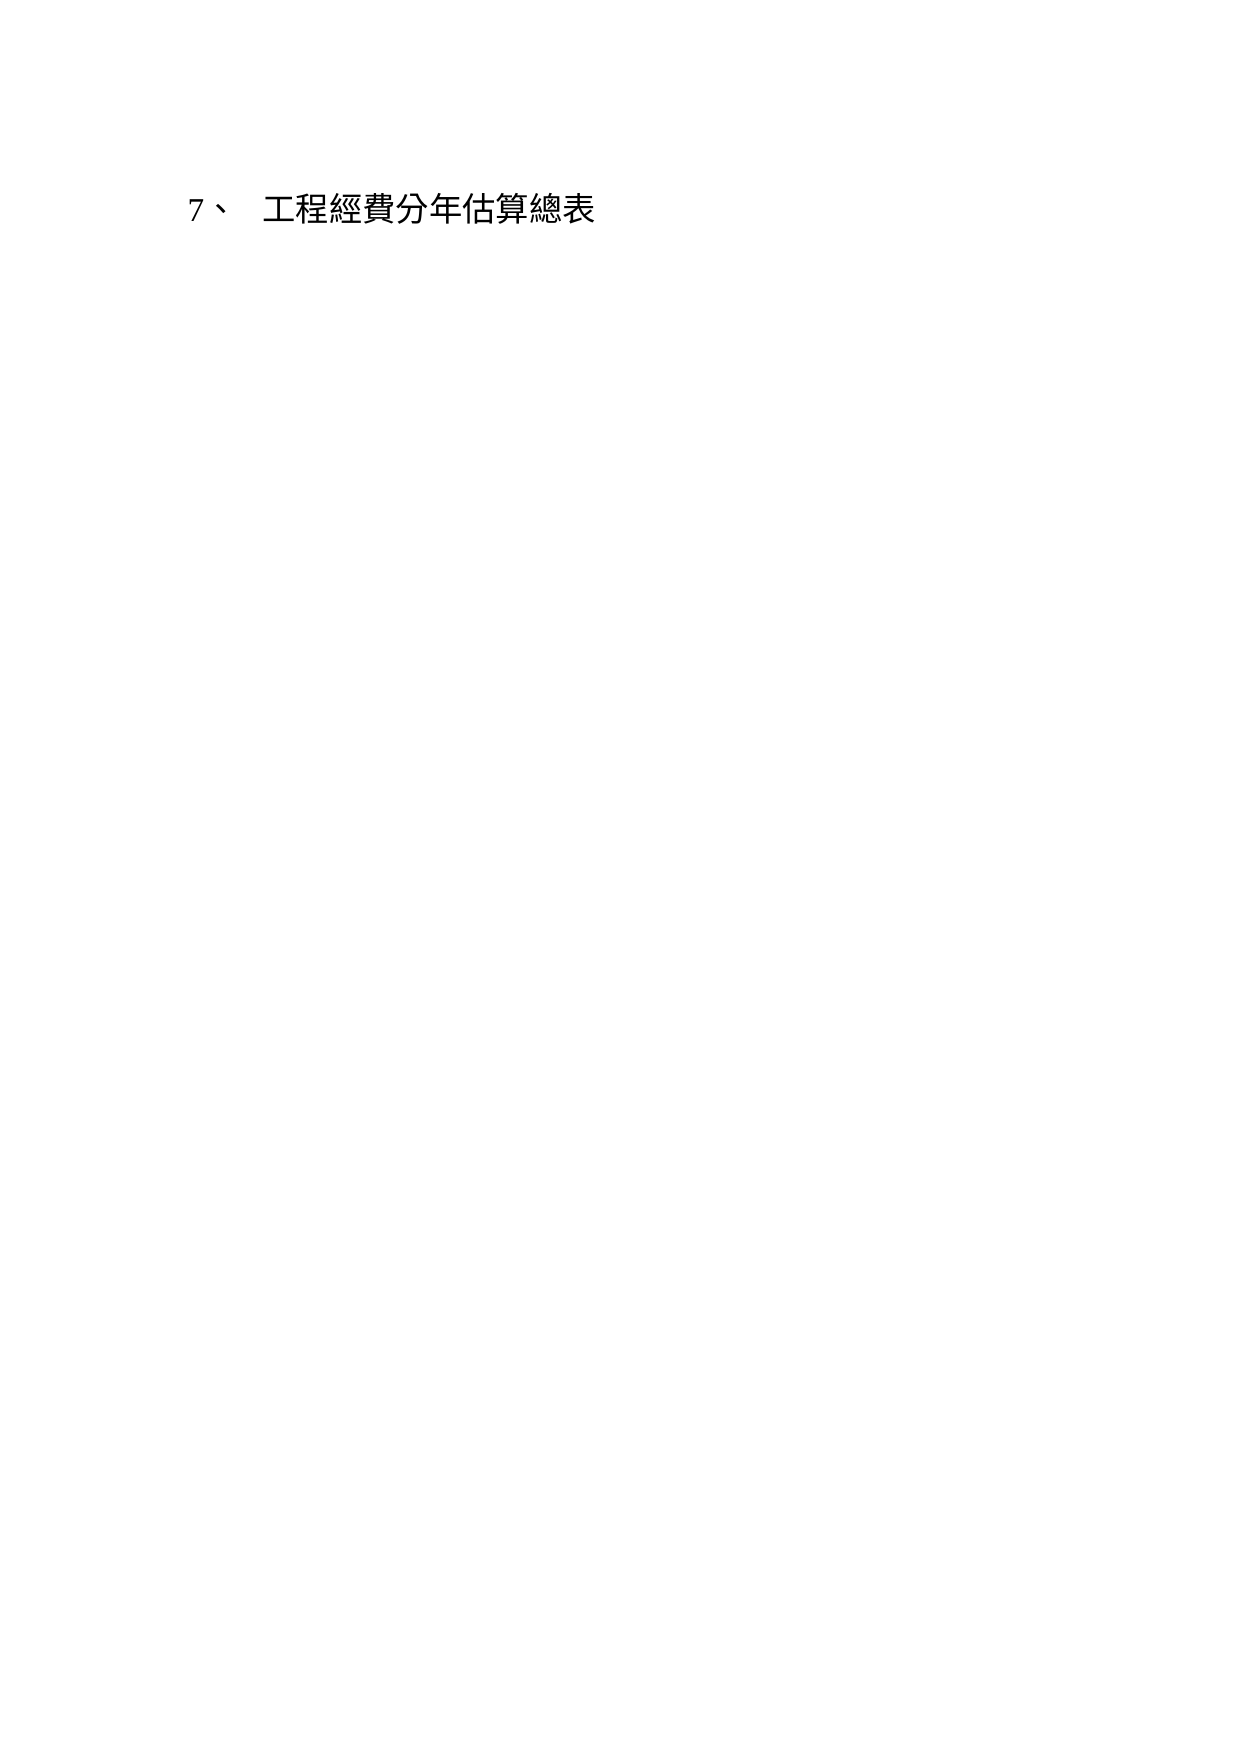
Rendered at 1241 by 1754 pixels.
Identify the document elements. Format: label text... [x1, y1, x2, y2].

list 工程經費分年估算總表 [187, 182, 1053, 231]
